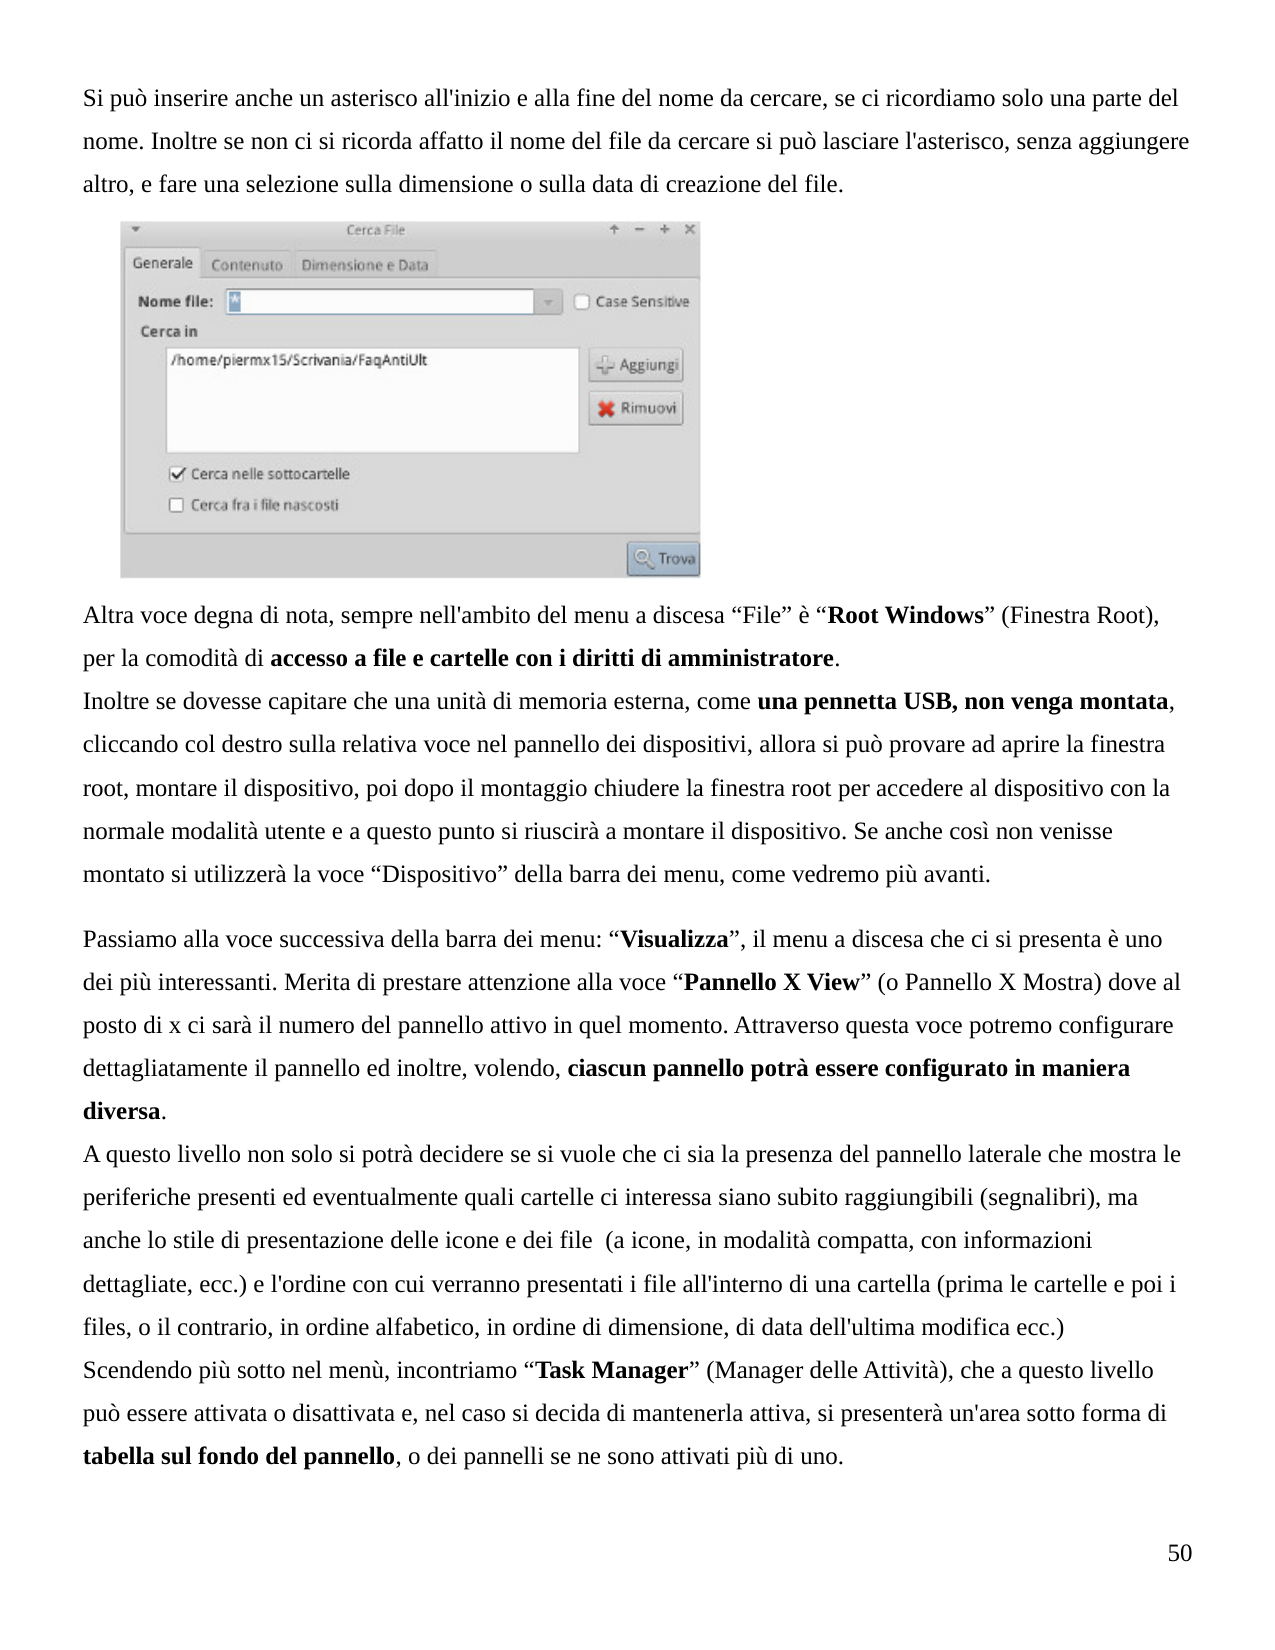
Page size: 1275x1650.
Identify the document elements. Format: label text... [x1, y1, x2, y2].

text Altra voce degna di nota, sempre nell'ambito del menu a discesa “File” è “Root Windows” (Finestra Root), per la comodità di accesso a file e cartelle con i diritti di amministratore. [83, 600, 1192, 672]
text Inoltre se dovesse capitare che una unità di memoria esterna, come una pennetta USB, non venga montata, cliccando col destro sulla relativa voce nel pannello dei dispositivi, allora si può provare ad aprire la finestra root, montare il dispositivo, poi dopo il montaggio chiudere la finestra root per accedere al dispositivo con la normale modalità utente e a questo punto si riuscirà a montare il dispositivo. Se anche così non venisse montato si utilizzerà la voce “Dispositivo” della barra dei menu, come vedremo più avanti. [83, 686, 1192, 888]
text A questo livello non solo si potrà decidere se si vuole che ci sia la presenza del pannello laterale che mostra le periferiche presenti ed eventualmente quali cartelle ci interessa siano subito raggiungibili (segnalibri), ma anche lo stile di presentazione delle icone e dei file (a icone, in modalità compatta, con informazioni dettagliate, ecc.) e l'ordine con cui verranno presentati i file all'interno di una cartella (prima le cartelle e poi i files, o il contrario, in ordine alfabetico, in ordine di dimensione, di data dell'ultima modifica ecc.) [83, 1139, 1192, 1341]
text Scendendo più sotto nel menù, incontriamo “Task Manager” (Manager delle Attività), che a questo livello può essere attivata o disattivata e, nel caso si decida di mantenerla attiva, si presenterà un'area sotto forma di tabella sul fondo del pannello, o dei pannelli se ne sono attivati più di uno. [83, 1355, 1192, 1470]
text Passiamo alla voce successiva della barra dei menu: “Visualizza”, il menu a discesa che ci si presenta è uno dei più interessanti. Merita di prestare attenzione alla voce “Pannello X View” (o Pannello X Mostra) dove al posto di x ci sarà il numero del pannello attivo in quel momento. Attraverso questa voce potremo configurare dettagliatamente il pannello ed inoltre, volendo, ciascun pannello potrà essere configurato in maniera diversa. [83, 924, 1192, 1125]
text Si può inserire anche un asterisco all'inizio e alla fine del nome da cercare, se ci ricordiamo solo una parte del nome. Inoltre se non ci si ricorda affatto il nome del file da cercare si può lasciare l'asterisco, senza aggiungere altro, e fare una selezione sulla dimensione o sulla data di creazione del file. [83, 83, 1192, 198]
picture [120, 221, 704, 580]
